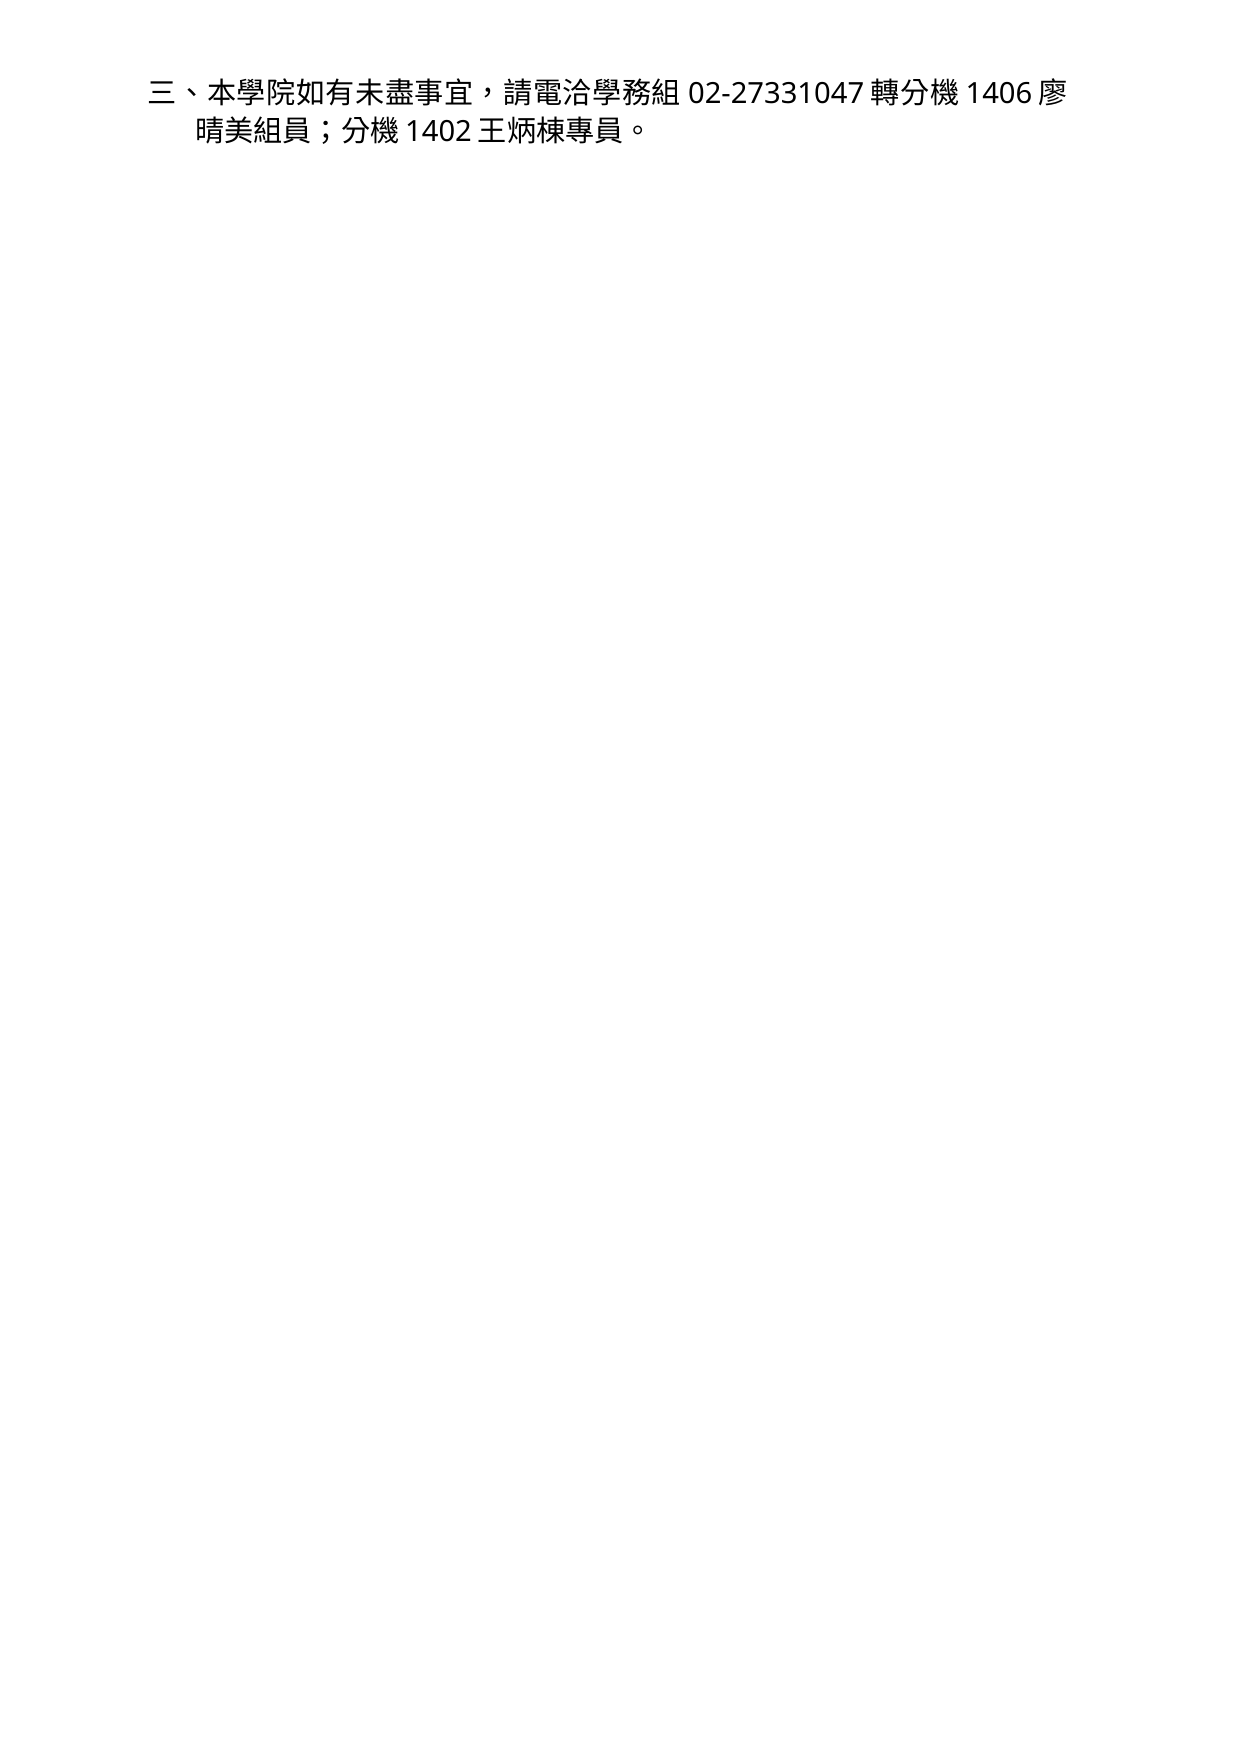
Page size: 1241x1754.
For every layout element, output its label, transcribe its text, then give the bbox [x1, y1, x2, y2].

text 三、本學院如有未盡事宜，請電洽學務組02-27331047轉分機1406廖晴美組員；分機1402王炳棟專員。 [148, 74, 1068, 149]
